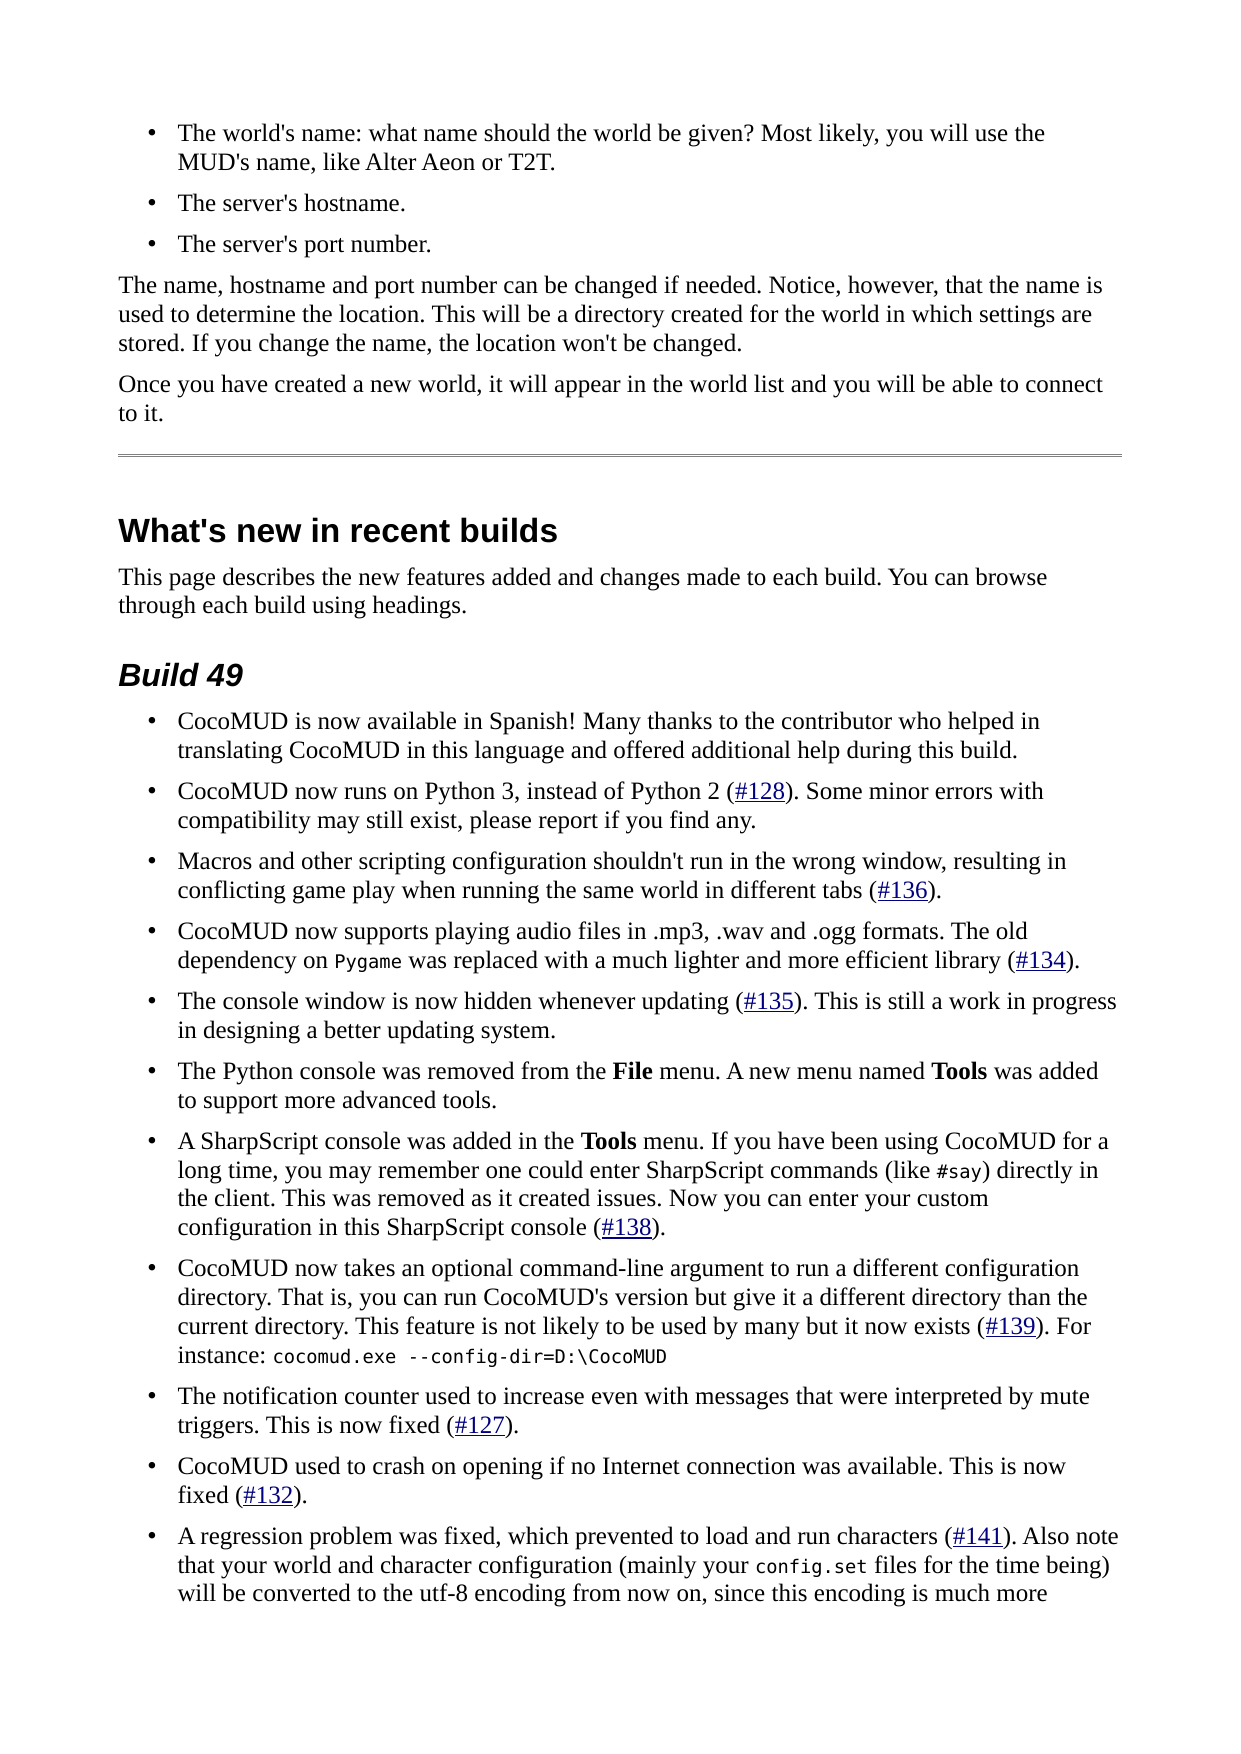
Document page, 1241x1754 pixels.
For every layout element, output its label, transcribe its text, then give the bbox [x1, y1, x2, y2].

subtitle Build 49 [118, 657, 1122, 693]
list CocoMUD now takes an optional command-line argument to run a different configuration directory. That is, you can run CocoMUD's version but give it a different directory than the current directory. This feature is not likely to be used by many but it now exists (#139). For instance: cocomud.exe --config-dir=D:\CocoMUD [148, 1253, 1122, 1368]
subtitle What's new in recent builds [118, 511, 1122, 549]
list A SharpScript console was added in the Tools menu. If you have been using CocoMUD for a long time, you may remember one could enter SharpScript commands (like #say) directly in the client. This was removed as it created issues. Now you can enter your custom configuration in this SharpScript console (#138). [148, 1126, 1122, 1241]
list The world's name: what name should the world be given? Most likely, you will use the MUD's name, like Alter Aeon or T2T. [148, 118, 1122, 176]
list CocoMUD is now available in Spanish! Many thanks to the contributor who helped in translating CocoMUD in this language and offered additional help during this build. [148, 706, 1122, 763]
list Macros and other scripting configuration shouldn't run in the wrong window, resulting in conflicting game play when running the same world in different tabs (#136). [148, 846, 1122, 903]
list The notification counter used to increase even with messages that were interpreted by mute triggers. This is now fixed (#127). [148, 1381, 1122, 1438]
list CocoMUD used to crash on opening if no Internet connection was available. This is now fixed (#132). [148, 1451, 1122, 1508]
list A regression problem was fixed, which prevented to load and run characters (#141). Also note that your world and character configuration (mainly your config.set files for the time being) will be converted to the utf-8 encoding from now on, since this encoding is much more [148, 1521, 1122, 1607]
list The server's hostname. [148, 188, 1122, 217]
text The name, hostname and port number can be changed if needed. Notice, however, that the name is used to determine the location. This will be a directory created for the world in which settings are stored. If you change the name, the location won't be changed. [118, 271, 1122, 357]
list The Python console was removed from the File menu. A new menu named Tools was added to support more advanced tools. [148, 1056, 1122, 1113]
list The console window is now hidden whenever updating (#135). This is still a work in progress in designing a better updating system. [148, 986, 1122, 1043]
list CocoMUD now supports playing audio files in .mp3, .wav and .ogg formats. The old dependency on Pygame was replaced with a much lighter and more efficient library (#134). [148, 916, 1122, 973]
list CocoMUD now runs on Python 3, instead of Python 2 (#128). Some minor errors with compatibility may still exist, please report if you find any. [148, 776, 1122, 833]
list The server's port number. [148, 229, 1122, 258]
text This page describes the new features added and changes made to each build. You can browse through each build using headings. [118, 562, 1122, 619]
text Once you have created a new world, it will appear in the world list and you will be able to connect to it. [118, 369, 1122, 427]
